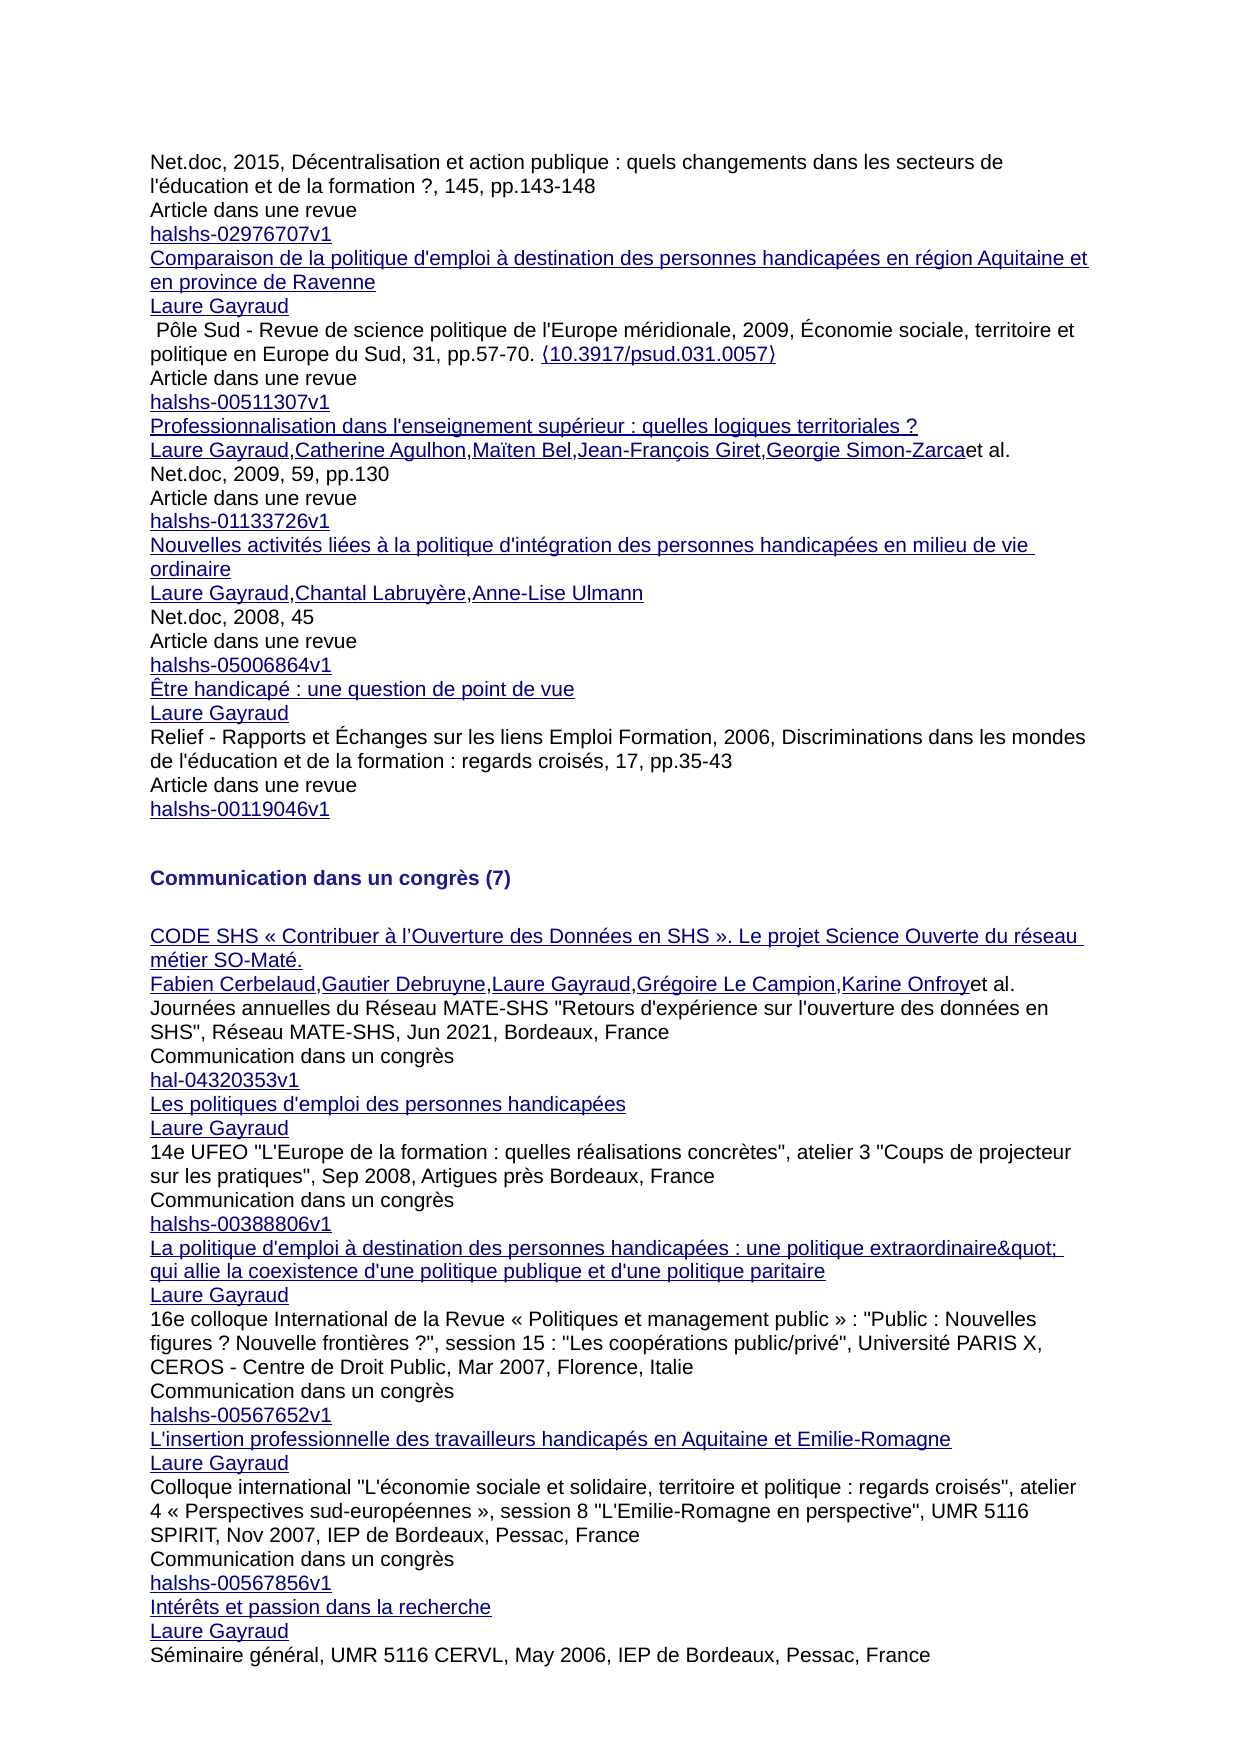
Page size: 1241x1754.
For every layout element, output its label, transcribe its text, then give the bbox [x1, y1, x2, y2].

table_cell Professionnalisation dans l'enseignement supérieur : quelles logiques territoriales ? Laure Gayraud,Catherine Agulhon,Maïten Bel,Jean-François Giret,Georgie Simon-Zarcaet al. Net.doc, 2009, 59, pp.130 Article dans une revue halshs-01133726v1 [150, 414, 1090, 533]
table_cell Net.doc, 2015, Décentralisation et action publique : quels changements dans les secteurs de l'éducation et de la formation ?, 145, pp.143-148 Article dans une revue halshs-02976707v1 [150, 150, 1090, 246]
table_cell Être handicapé : une question de point de vue Laure Gayraud Relief - Rapports et Échanges sur les liens Emploi Formation, 2006, Discriminations dans les mondes de l'éducation et de la formation : regards croisés, 17, pp.35-43 Article dans une revue halshs-00119046v1 [150, 677, 1090, 821]
table_cell Nouvelles activités liées à la politique d'intégration des personnes handicapées en milieu de vie ordinaire Laure Gayraud,Chantal Labruyère,Anne-Lise Ulmann Net.doc, 2008, 45 Article dans une revue halshs-05006864v1 [150, 533, 1090, 677]
table_cell Comparaison de la politique d'emploi à destination des personnes handicapées en région Aquitaine et en province de Ravenne Laure Gayraud Pôle Sud - Revue de science politique de l'Europe méridionale, 2009, Économie sociale, territoire et politique en Europe du Sud, 31, pp.57-70. ⟨10.3917/psud.031.0057⟩ Article dans une revue halshs-00511307v1 [150, 246, 1090, 413]
table_cell La politique d'emploi à destination des personnes handicapées : une politique extraordinaire&quot; qui allie la coexistence d'une politique publique et d'une politique paritaire Laure Gayraud 16e colloque International de la Revue « Politiques et management public » : "Public : Nouvelles figures ? Nouvelle frontières ?", session 15 : "Les coopérations public/privé", Université PARIS X, CEROS - Centre de Droit Public, Mar 2007, Florence, Italie Communication dans un congrès halshs-00567652v1 [150, 1235, 1090, 1427]
subtitle Communication dans un congrès (7) [150, 866, 1090, 889]
table_cell Intérêts et passion dans la recherche Laure Gayraud Séminaire général, UMR 5116 CERVL, May 2006, IEP de Bordeaux, Pessac, France [150, 1595, 1090, 1667]
table_cell L'insertion professionnelle des travailleurs handicapés en Aquitaine et Emilie-Romagne Laure Gayraud Colloque international "L'économie sociale et solidaire, territoire et politique : regards croisés", atelier 4 « Perspectives sud-européennes », session 8 "L'Emilie-Romagne en perspective", UMR 5116 SPIRIT, Nov 2007, IEP de Bordeaux, Pessac, France Communication dans un congrès halshs-00567856v1 [150, 1427, 1090, 1595]
table_header CODE SHS « Contribuer à l’Ouverture des Données en SHS ». Le projet Science Ouverte du réseau métier SO-Maté. Fabien Cerbelaud,Gautier Debruyne,Laure Gayraud,Grégoire Le Campion,Karine Onfroyet al. Journées annuelles du Réseau MATE-SHS "Retours d'expérience sur l'ouverture des données en SHS", Réseau MATE-SHS, Jun 2021, Bordeaux, France Communication dans un congrès hal-04320353v1 [150, 924, 1090, 1092]
table_cell Les politiques d'emploi des personnes handicapées Laure Gayraud 14e UFEO "L'Europe de la formation : quelles réalisations concrètes", atelier 3 "Coups de projecteur sur les pratiques", Sep 2008, Artigues près Bordeaux, France Communication dans un congrès halshs-00388806v1 [150, 1092, 1090, 1235]
